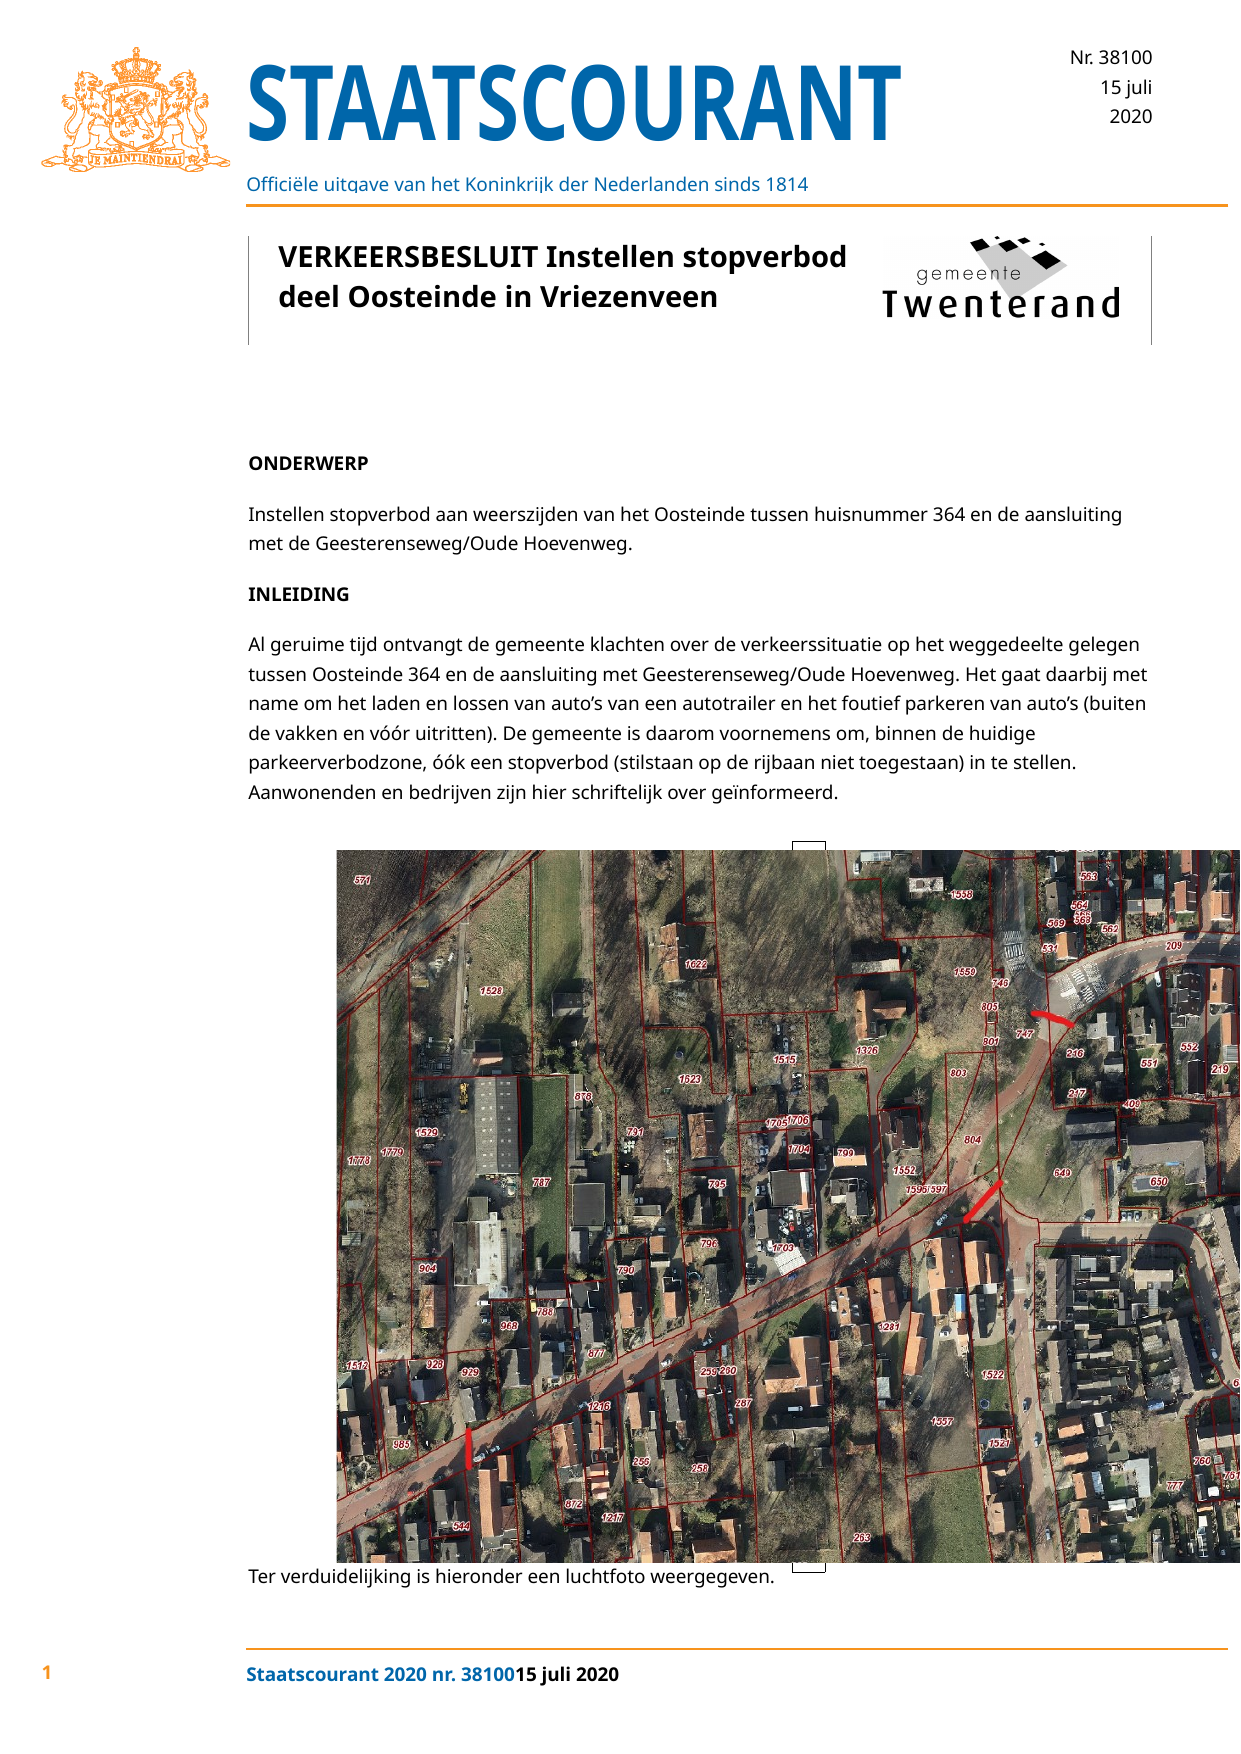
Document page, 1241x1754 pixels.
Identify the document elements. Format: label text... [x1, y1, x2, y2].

text INLEIDING [248, 581, 1152, 607]
picture [336, 850, 1240, 1563]
table_header [850, 236, 1151, 345]
text Instellen stopverbod aan weerszijden van het Oosteinde tussen huisnummer 364 en de aansluiting met de Geesterenseweg/Oude Hoevenweg. [248, 501, 1152, 556]
picture [882, 236, 1119, 319]
text ONDERWERP [248, 450, 1152, 476]
text Al geruime tijd ontvangt de gemeente klachten over de verkeerssituatie op het weggedeelte gelegen tussen Oosteinde 364 en de aansluiting met Geesterenseweg/Oude Hoevenweg. Het gaat daarbij met name om het laden en lossen van auto’s van een autotrailer en het foutief parkeren van auto’s (buiten de vakken en vóór uitritten). De gemeente is daarom voornemens om, binnen de huidige parkeerverbodzone, óók een stopverbod (stilstaan op de rijbaan niet toegestaan) in te stellen. Aanwonenden en bedrijven zijn hier schriftelijk over geïnformeerd. [248, 631, 1152, 805]
text Ter verduidelijking is hieronder een luchtfoto weergegeven. [248, 829, 1152, 1589]
table_header VERKEERSBESLUIT Instellen stopverbod deel Oosteinde in Vriezenveen [249, 236, 850, 345]
picture [41, 47, 231, 172]
